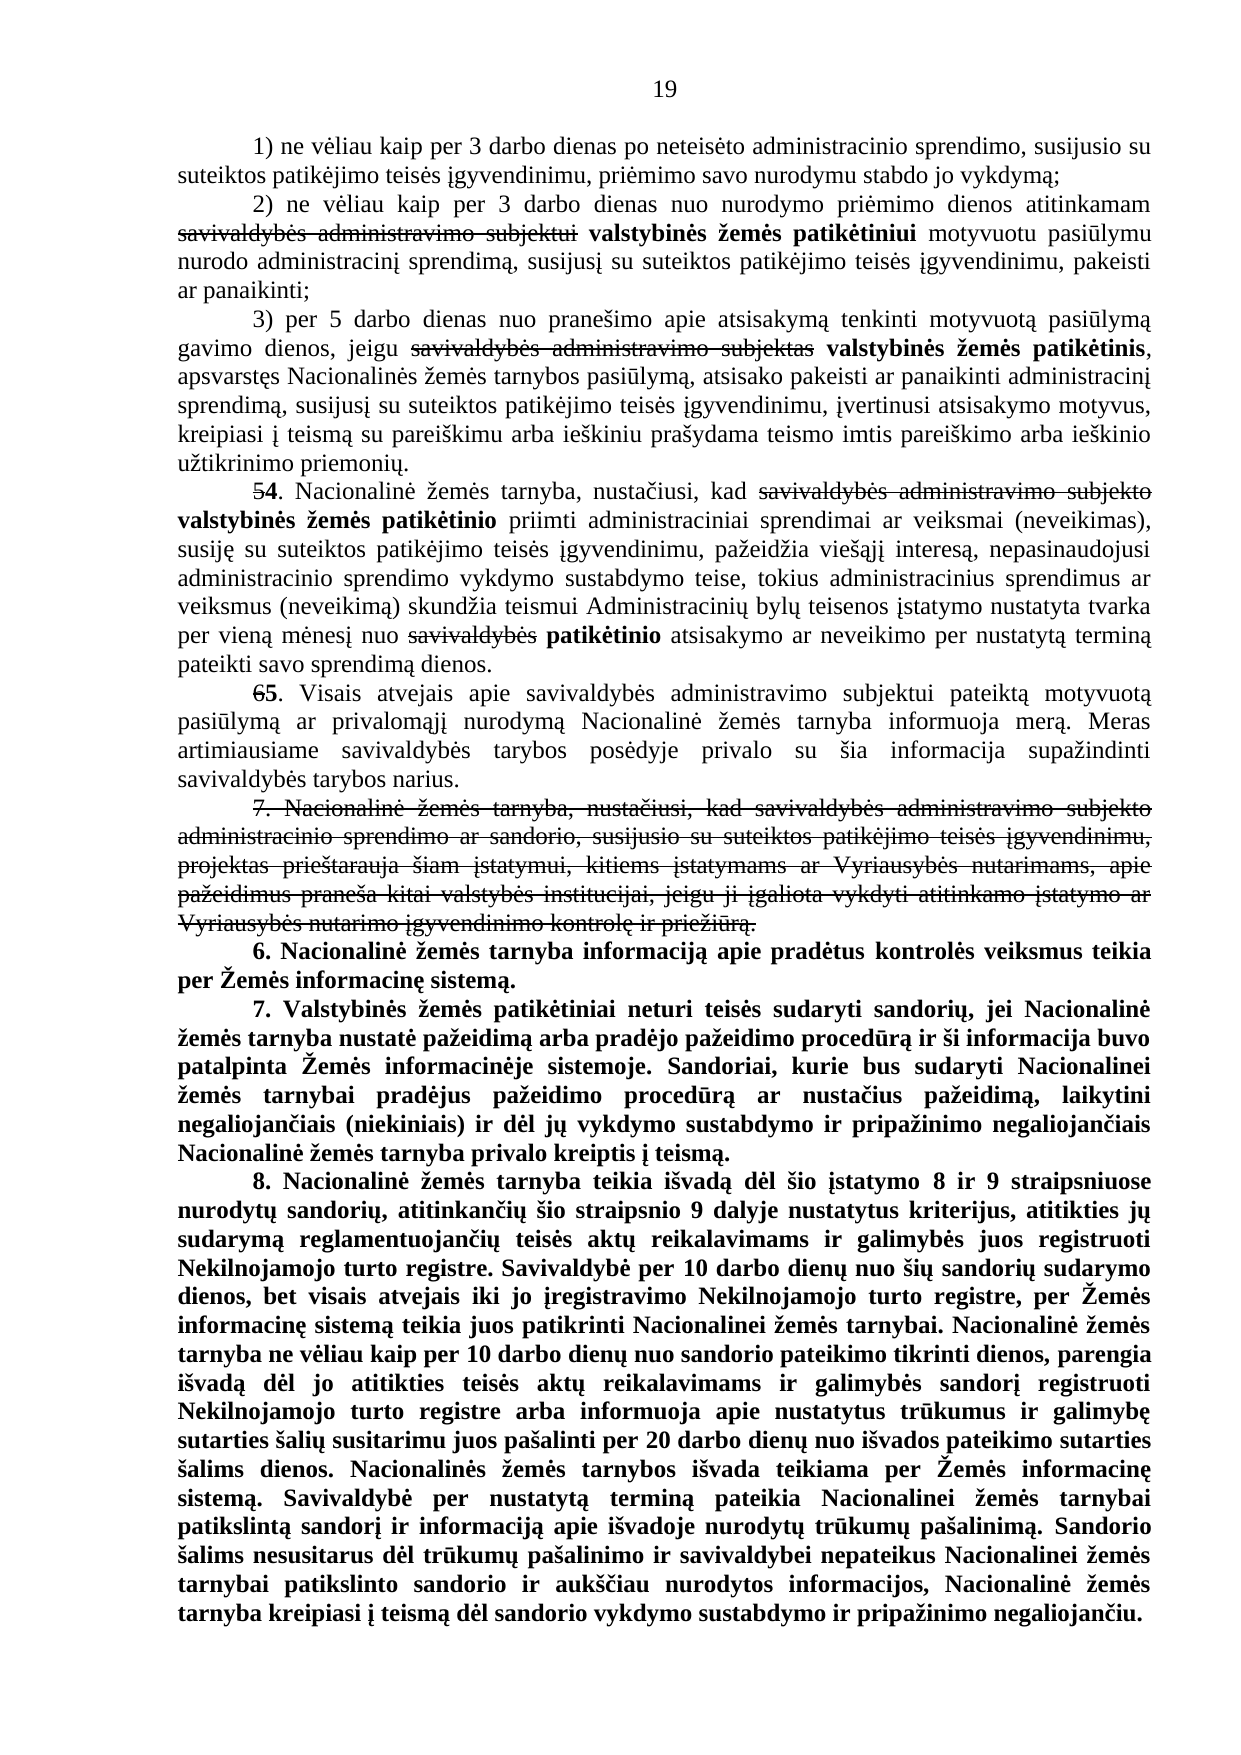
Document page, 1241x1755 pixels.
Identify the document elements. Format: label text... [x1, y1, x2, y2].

text 6. Nacionalinė žemės tarnyba informaciją apie pradėtus kontrolės veiksmus teikia per Žemės informacinę sistemą. [177, 936, 1152, 994]
text 65. Visais atvejais apie savivaldybės administravimo subjektui pateiktą motyvuotą pasiūlymą ar privalomąjį nurodymą Nacionalinė žemės tarnyba informuoja merą. Meras artimiausiame savivaldybės tarybos posėdyje privalo su šia informacija supažindinti savivaldybės tarybos narius. [177, 678, 1152, 793]
text 1) ne vėliau kaip per 3 darbo dienas po neteisėto administracinio sprendimo, susijusio su suteiktos patikėjimo teisės įgyvendinimu, priėmimo savo nurodymu stabdo jo vykdymą; [177, 131, 1152, 189]
text 2) ne vėliau kaip per 3 darbo dienas nuo nurodymo priėmimo dienos atitinkamam savivaldybės administravimo subjektui valstybinės žemės patikėtiniui motyvuotu pasiūlymu nurodo administracinį sprendimą, susijusį su suteiktos patikėjimo teisės įgyvendinimu, pakeisti ar panaikinti; [177, 189, 1152, 304]
text 7. Nacionalinė žemės tarnyba, nustačiusi, kad savivaldybės administravimo subjekto administracinio sprendimo ar sandorio, susijusio su suteiktos patikėjimo teisės įgyvendinimu, projektas prieštarauja šiam įstatymui, kitiems įstatymams ar Vyriausybės nutarimams, apie pažeidimus praneša kitai valstybės institucijai, jeigu ji įgaliota vykdyti atitinkamo įstatymo ar Vyriausybės nutarimo įgyvendinimo kontrolę ir priežiūrą. [177, 838, 1152, 866]
text 7. Nacionalinė žemės tarnyba, nustačiusi, kad savivaldybės administravimo subjekto administracinio sprendimo ar sandorio, susijusio su suteiktos patikėjimo teisės įgyvendinimu, projektas prieštarauja šiam įstatymui, kitiems įstatymams ar Vyriausybės nutarimams, apie pažeidimus praneša kitai valstybės institucijai, jeigu ji įgaliota vykdyti atitinkamo įstatymo ar Vyriausybės nutarimo įgyvendinimo kontrolę ir priežiūrą. [177, 867, 1152, 936]
text 8. Nacionalinė žemės tarnyba teikia išvadą dėl šio įstatymo 8 ir 9 straipsniuose nurodytų sandorių, atitinkančių šio straipsnio 9 dalyje nustatytus kriterijus, atitikties jų sudarymą reglamentuojančių teisės aktų reikalavimams ir galimybės juos registruoti Nekilnojamojo turto registre. Savivaldybė per 10 darbo dienų nuo šių sandorių sudarymo dienos, bet visais atvejais iki jo įregistravimo Nekilnojamojo turto registre, per Žemės informacinę sistemą teikia juos patikrinti Nacionalinei žemės tarnybai. Nacionalinė žemės tarnyba ne vėliau kaip per 10 darbo dienų nuo sandorio pateikimo tikrinti dienos, parengia išvadą dėl jo atitikties teisės aktų reikalavimams ir galimybės sandorį registruoti Nekilnojamojo turto registre arba informuoja apie nustatytus trūkumus ir galimybę sutarties šalių susitarimu juos pašalinti per 20 darbo dienų nuo išvados pateikimo sutarties šalims dienos. Nacionalinės žemės tarnybos išvada teikiama per Žemės informacinę sistemą. Savivaldybė per nustatytą terminą pateikia Nacionalinei žemės tarnybai patikslintą sandorį ir informaciją apie išvadoje nurodytų trūkumų pašalinimą. Sandorio šalims nesusitarus dėl trūkumų pašalinimo ir savivaldybei nepateikus Nacionalinei žemės tarnybai patikslinto sandorio ir aukščiau nurodytos informacijos, Nacionalinė žemės tarnyba kreipiasi į teismą dėl sandorio vykdymo sustabdymo ir pripažinimo negaliojančiu. [177, 1166, 1152, 1626]
text 7. Nacionalinė žemės tarnyba, nustačiusi, kad savivaldybės administravimo subjekto administracinio sprendimo ar sandorio, susijusio su suteiktos patikėjimo teisės įgyvendinimu, projektas prieštarauja šiam įstatymui, kitiems įstatymams ar Vyriausybės nutarimams, apie pažeidimus praneša kitai valstybės institucijai, jeigu ji įgaliota vykdyti atitinkamo įstatymo ar Vyriausybės nutarimo įgyvendinimo kontrolę ir priežiūrą. [177, 793, 1152, 837]
text 7. Valstybinės žemės patikėtiniai neturi teisės sudaryti sandorių, jei Nacionalinė žemės tarnyba nustatė pažeidimą arba pradėjo pažeidimo procedūrą ir ši informacija buvo patalpinta Žemės informacinėje sistemoje. Sandoriai, kurie bus sudaryti Nacionalinei žemės tarnybai pradėjus pažeidimo procedūrą ar nustačius pažeidimą, laikytini negaliojančiais (niekiniais) ir dėl jų vykdymo sustabdymo ir pripažinimo negaliojančiais Nacionalinė žemės tarnyba privalo kreiptis į teismą. [177, 994, 1152, 1166]
text 54. Nacionalinė žemės tarnyba, nustačiusi, kad savivaldybės administravimo subjekto valstybinės žemės patikėtinio priimti administraciniai sprendimai ar veiksmai (neveikimas), susiję su suteiktos patikėjimo teisės įgyvendinimu, pažeidžia viešąjį interesą, nepasinaudojusi administracinio sprendimo vykdymo sustabdymo teise, tokius administracinius sprendimus ar veiksmus (neveikimą) skundžia teismui Administracinių bylų teisenos įstatymo nustatyta tvarka per vieną mėnesį nuo savivaldybės patikėtinio atsisakymo ar neveikimo per nustatytą terminą pateikti savo sprendimą dienos. [177, 476, 1152, 678]
text 3) per 5 darbo dienas nuo pranešimo apie atsisakymą tenkinti motyvuotą pasiūlymą gavimo dienos, jeigu savivaldybės administravimo subjektas valstybinės žemės patikėtinis, apsvarstęs Nacionalinės žemės tarnybos pasiūlymą, atsisako pakeisti ar panaikinti administracinį sprendimą, susijusį su suteiktos patikėjimo teisės įgyvendinimu, įvertinusi atsisakymo motyvus, kreipiasi į teismą su pareiškimu arba ieškiniu prašydama teismo imtis pareiškimo arba ieškinio užtikrinimo priemonių. [177, 304, 1152, 476]
